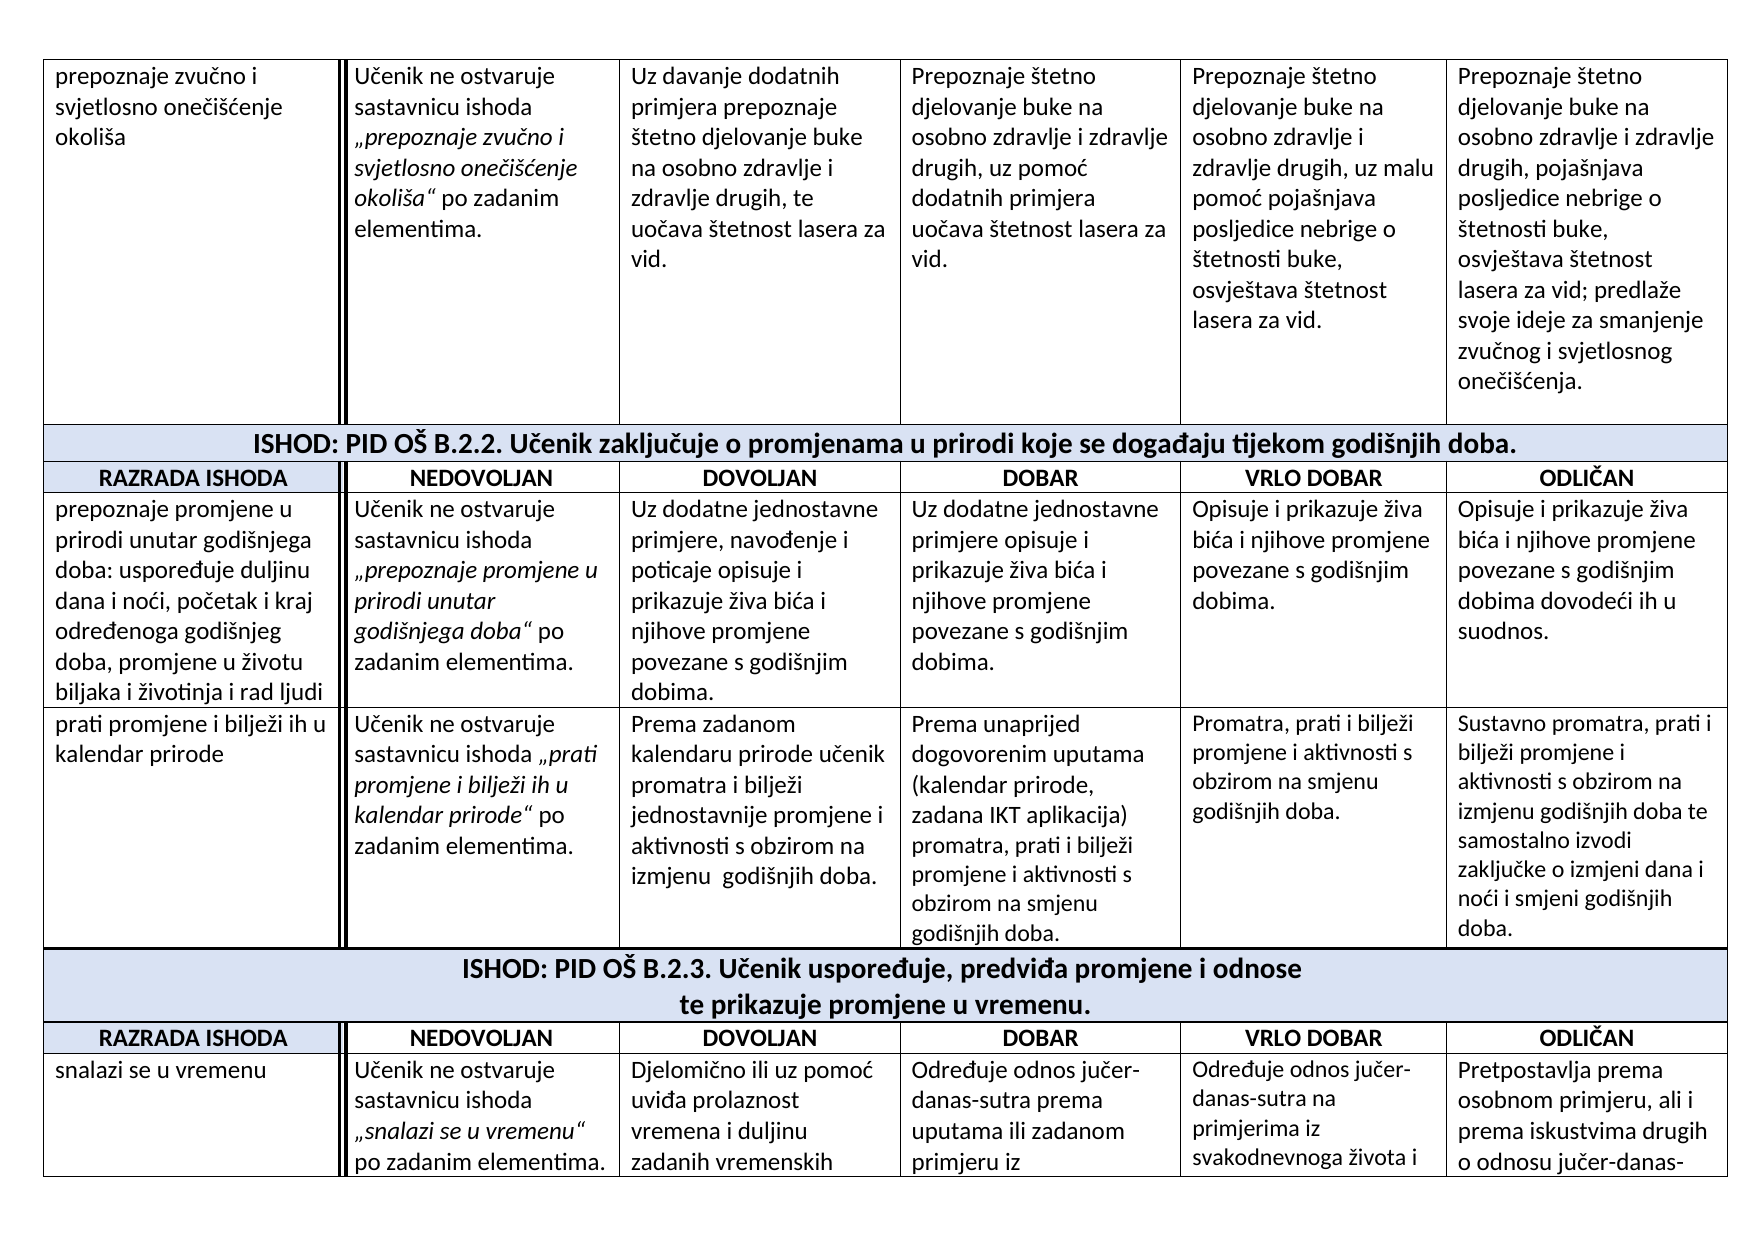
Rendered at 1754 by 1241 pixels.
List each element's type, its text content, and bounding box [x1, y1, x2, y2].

table_cell Učenik ne ostvaruje sastavnicu ishoda „prepoznaje zvučno i svjetlosno onečišćenje okoliša“ po zadanim elementima. [348, 60, 619, 424]
table_cell Prepoznaje štetno djelovanje buke na osobno zdravlje i zdravlje drugih, pojašnjava posljedice nebrige o štetnosti buke, osvještava štetnost lasera za vid; predlaže svoje ideje za smanjenje zvučnog i svjetlosnog onečišćenja. [1447, 60, 1727, 424]
table_cell Prepoznaje štetno djelovanje buke na osobno zdravlje i zdravlje drugih, uz malu pomoć pojašnjava posljedice nebrige o štetnosti buke, osvještava štetnost lasera za vid. [1181, 60, 1446, 424]
table_cell prati promjene i bilježi ih u kalendar prirode [44, 708, 338, 947]
table_cell RAZRADA ISHODA [44, 1023, 338, 1053]
table_cell prepoznaje promjene u prirodi unutar godišnjega doba: uspoređuje duljinu dana i noći, početak i kraj određenoga godišnjeg doba, promjene u životu biljaka i životinja i rad ljudi [44, 493, 338, 707]
table_cell ODLIČAN [1447, 462, 1727, 492]
table_cell Učenik ne ostvaruje sastavnicu ishoda „prati promjene i bilježi ih u kalendar prirode“ po zadanim elementima. [348, 708, 619, 947]
table_cell DOBAR [901, 1023, 1180, 1053]
table_cell Prema zadanom kalendaru prirode učenik promatra i bilježi jednostavnije promjene i aktivnosti s obzirom na izmjenu godišnjih doba. [620, 708, 900, 947]
table_cell Promatra, prati i bilježi promjene i aktivnosti s obzirom na smjenu godišnjih doba. [1181, 708, 1446, 947]
table_cell Pretpostavlja prema osobnom primjeru, ali i prema iskustvima drugih o odnosu jučer-danas- [1447, 1054, 1727, 1176]
table_cell Uz dodatne jednostavne primjere opisuje i prikazuje živa bića i njihove promjene povezane s godišnjim dobima. [901, 493, 1180, 707]
table_cell snalazi se u vremenu [44, 1054, 338, 1176]
table_cell VRLO DOBAR [1181, 462, 1446, 492]
table_cell Uz dodatne jednostavne primjere, navođenje i poticaje opisuje i prikazuje živa bića i njihove promjene povezane s godišnjim dobima. [620, 493, 900, 707]
table_cell Određuje odnos jučer-danas-sutra na primjerima iz svakodnevnoga života i [1181, 1054, 1446, 1176]
table_cell Uz davanje dodatnih primjera prepoznaje štetno djelovanje buke na osobno zdravlje i zdravlje drugih, te uočava štetnost lasera za vid. [620, 60, 900, 424]
table_cell ODLIČAN [1447, 1023, 1727, 1053]
table_cell NEDOVOLJAN [348, 462, 619, 492]
table_cell ISHOD: PID OŠ B.2.2. Učenik zaključuje o promjenama u prirodi koje se događaju tijekom godišnjih doba. [44, 425, 1727, 461]
table_cell Prepoznaje štetno djelovanje buke na osobno zdravlje i zdravlje drugih, uz pomoć dodatnih primjera uočava štetnost lasera za vid. [901, 60, 1180, 424]
table_cell DOBAR [901, 462, 1180, 492]
table_cell Sustavno promatra, prati i bilježi promjene i aktivnosti s obzirom na izmjenu godišnjih doba te samostalno izvodi zaključke o izmjeni dana i noći i smjeni godišnjih doba. [1447, 708, 1727, 947]
table_cell prepoznaje zvučno i svjetlosno onečišćenje okoliša [44, 60, 338, 424]
table_cell ISHOD: PID OŠ B.2.3. Učenik uspoređuje, predviđa promjene i odnose te prikazuje promjene u vremenu. [44, 950, 1727, 1021]
table_cell Određuje odnos jučer-danas-sutra prema uputama ili zadanom primjeru iz [901, 1054, 1180, 1176]
table_cell Opisuje i prikazuje živa bića i njihove promjene povezane s godišnjim dobima dovodeći ih u suodnos. [1447, 493, 1727, 707]
table_cell NEDOVOLJAN [348, 1023, 619, 1053]
table_cell RAZRADA ISHODA [44, 462, 338, 492]
table_cell Djelomično ili uz pomoć uviđa prolaznost vremena i duljinu zadanih vremenskih [620, 1054, 900, 1176]
table_cell Učenik ne ostvaruje sastavnicu ishoda „snalazi se u vremenu“ po zadanim elementima. [348, 1054, 619, 1176]
table_cell Opisuje i prikazuje živa bića i njihove promjene povezane s godišnjim dobima. [1181, 493, 1446, 707]
table_cell DOVOLJAN [620, 1023, 900, 1053]
table_cell Prema unaprijed dogovorenim uputama (kalendar prirode, zadana IKT aplikacija) promatra, prati i bilježi promjene i aktivnosti s obzirom na smjenu godišnjih doba. [901, 708, 1180, 947]
table_cell VRLO DOBAR [1181, 1023, 1446, 1053]
table_cell DOVOLJAN [620, 462, 900, 492]
table_cell Učenik ne ostvaruje sastavnicu ishoda „prepoznaje promjene u prirodi unutar godišnjega doba“ po zadanim elementima. [348, 493, 619, 707]
